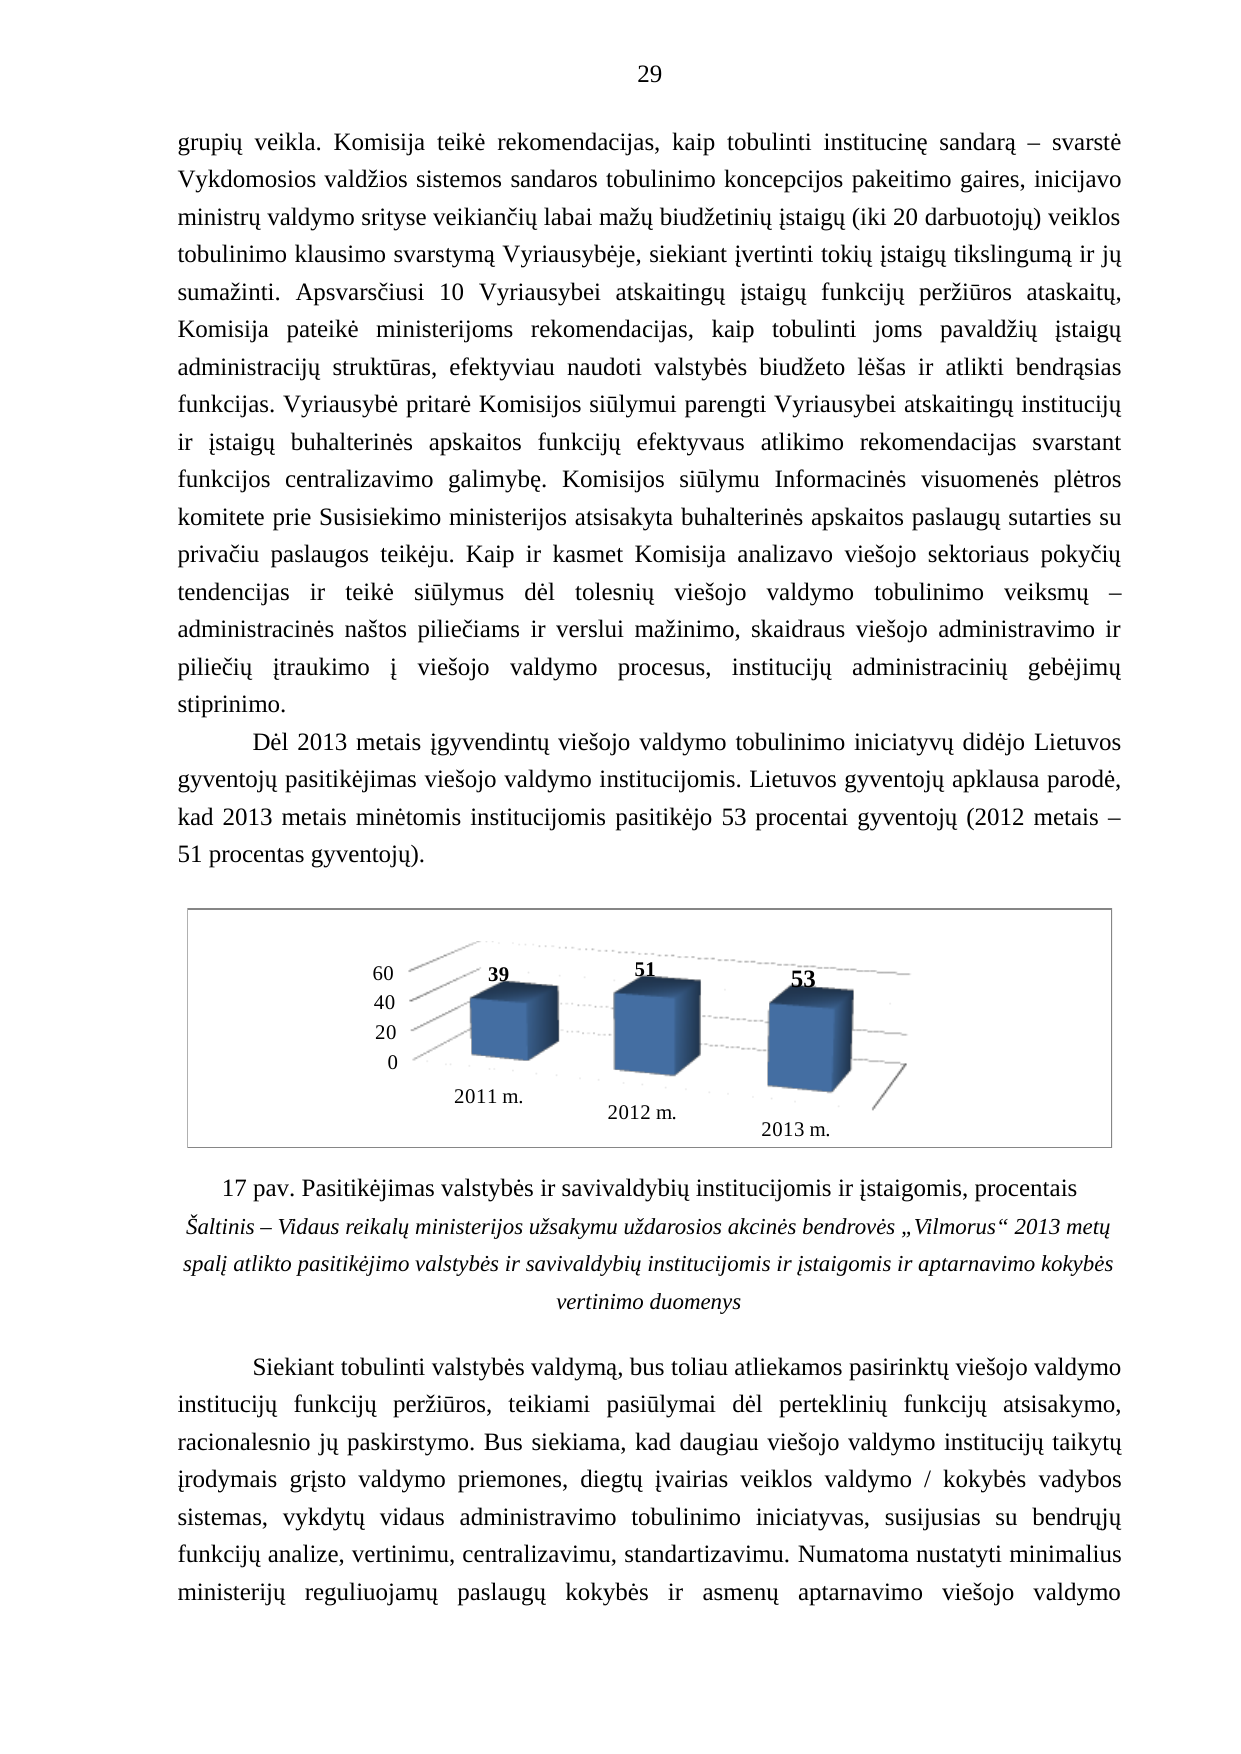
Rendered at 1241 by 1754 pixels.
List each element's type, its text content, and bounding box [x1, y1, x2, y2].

text grupių veikla. Komisija teikė rekomendacijas, kaip tobulinti institucinę sandarą – svarstė Vykdomosios valdžios sistemos sandaros tobulinimo koncepcijos pakeitimo gaires, inicijavo ministrų valdymo srityse veikiančių labai mažų biudžetinių įstaigų (iki 20 darbuotojų) veiklos tobulinimo klausimo svarstymą Vyriausybėje, siekiant įvertinti tokių įstaigų tikslingumą ir jų sumažinti. Apsvarsčiusi 10 Vyriausybei atskaitingų įstaigų funkcijų peržiūros ataskaitų, Komisija pateikė ministerijoms rekomendacijas, kaip tobulinti joms pavaldžių įstaigų administracijų struktūras, efektyviau naudoti valstybės biudžeto lėšas ir atlikti bendrąsias funkcijas. Vyriausybė pritarė Komisijos siūlymui parengti Vyriausybei atskaitingų institucijų ir įstaigų buhalterinės apskaitos funkcijų efektyvaus atlikimo rekomendacijas svarstant funkcijos centralizavimo galimybę. Komisijos siūlymu Informacinės visuomenės plėtros komitete prie Susisiekimo ministerijos atsisakyta buhalterinės apskaitos paslaugų sutarties su privačiu paslaugos teikėju. Kaip ir kasmet Komisija analizavo viešojo sektoriaus pokyčių tendencijas ir teikė siūlymus dėl tolesnių viešojo valdymo tobulinimo veiksmų – administracinės naštos piliečiams ir verslui mažinimo, skaidraus viešojo administravimo ir piliečių įtraukimo į viešojo valdymo procesus, institucijų administracinių gebėjimų stiprinimo. [177, 118, 1122, 718]
text Šaltinis – Vidaus reikalų ministerijos užsakymu uždarosios akcinės bendrovės „Vilmorus“ 2013 metų spalį atlikto pasitikėjimo valstybės ir savivaldybių institucijomis ir įstaigomis ir aptarnavimo kokybės vertinimo duomenys [177, 1202, 1122, 1314]
text Siekiant tobulinti valstybės valdymą, bus toliau atliekamos pasirinktų viešojo valdymo institucijų funkcijų peržiūros, teikiami pasiūlymai dėl perteklinių funkcijų atsisakymo, racionalesnio jų paskirstymo. Bus siekiama, kad daugiau viešojo valdymo institucijų taikytų įrodymais grįsto valdymo priemones, diegtų įvairias veiklos valdymo / kokybės vadybos sistemas, vykdytų vidaus administravimo tobulinimo iniciatyvas, susijusias su bendrųjų funkcijų analize, vertinimu, centralizavimu, standartizavimu. Numatoma nustatyti minimalius ministerijų reguliuojamų paslaugų kokybės ir asmenų aptarnavimo viešojo valdymo [177, 1343, 1122, 1605]
text Dėl 2013 metais įgyvendintų viešojo valdymo tobulinimo iniciatyvų didėjo Lietuvos gyventojų pasitikėjimas viešojo valdymo institucijomis. Lietuvos gyventojų apklausa parodė, kad 2013 metais minėtomis institucijomis pasitikėjo 53 procentai gyventojų (2012 metais – 51 procentas gyventojų). [177, 718, 1122, 868]
text 17 pav. Pasitikėjimas valstybės ir savivaldybių institucijomis ir įstaigomis, procentais [177, 1164, 1122, 1202]
